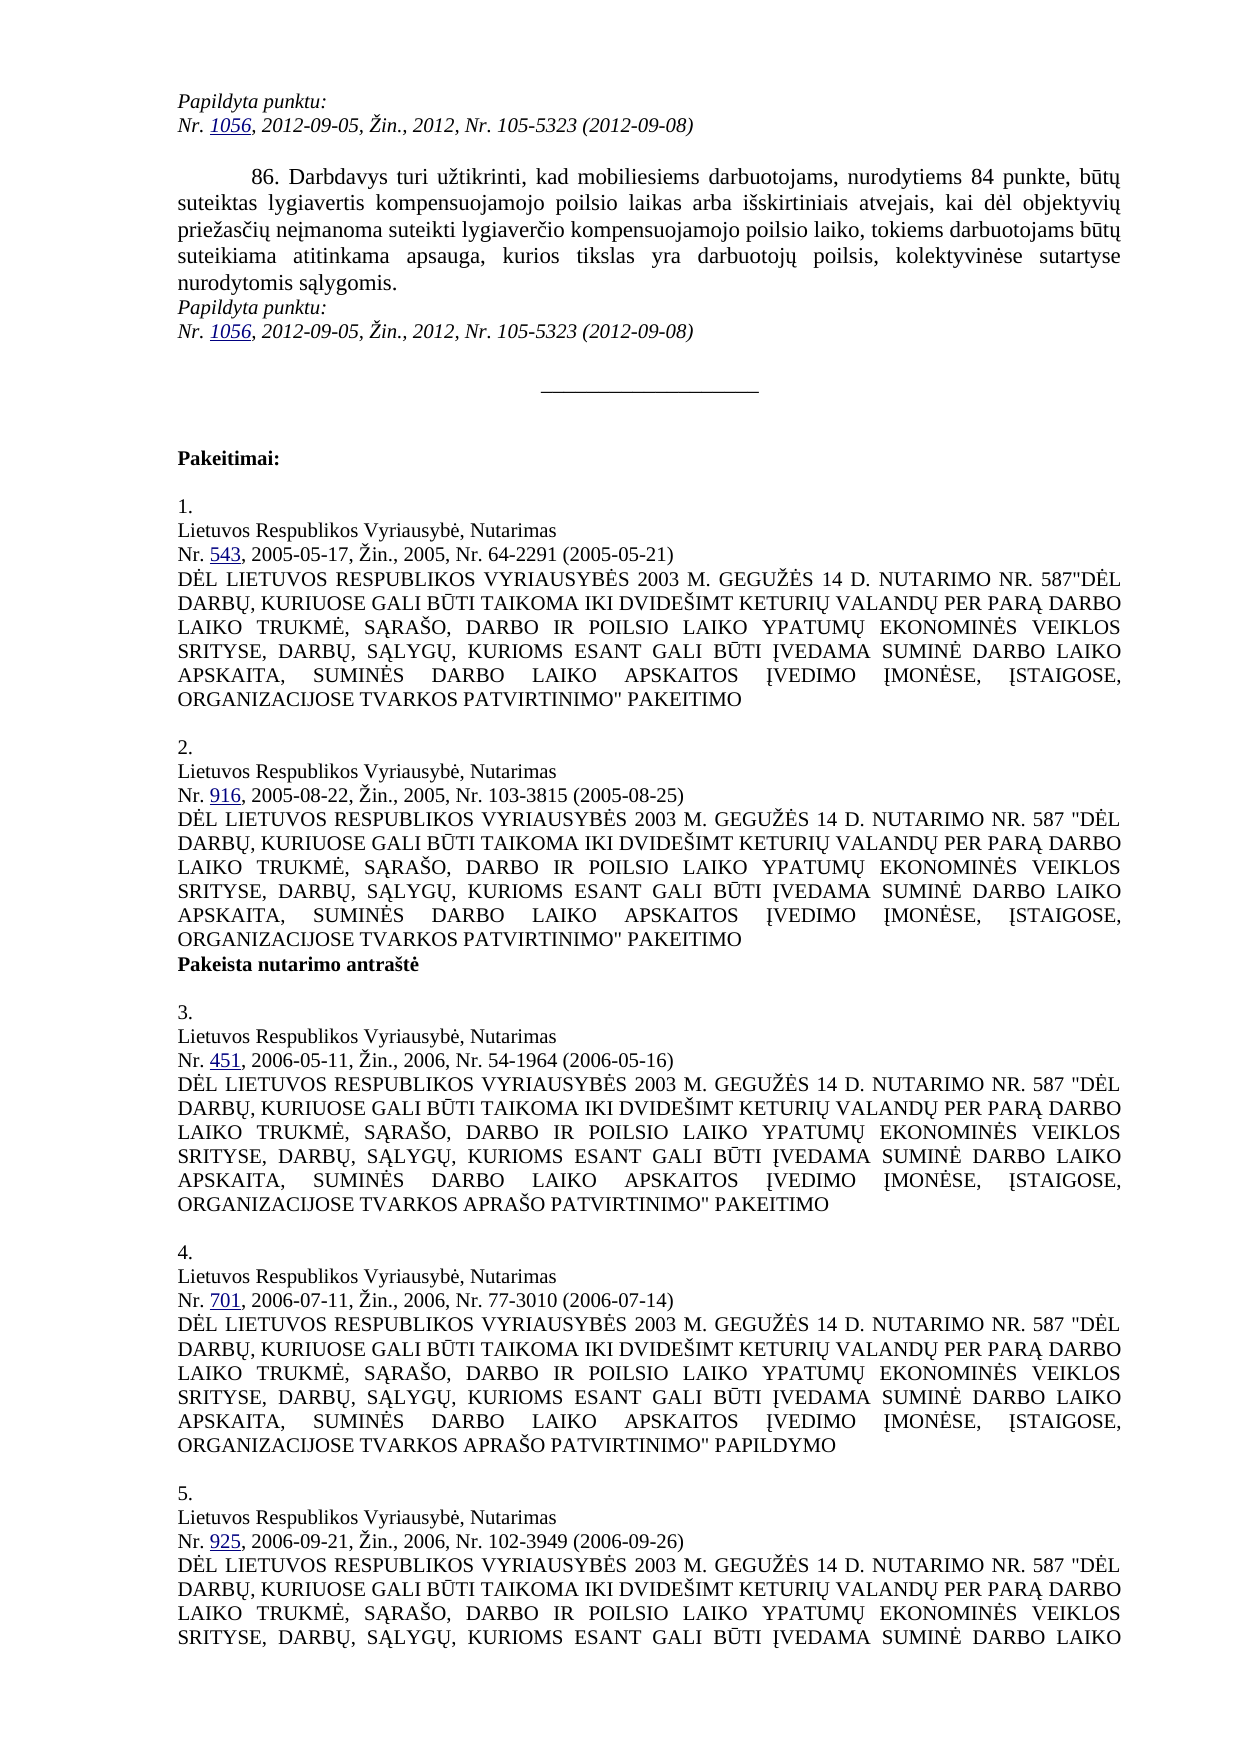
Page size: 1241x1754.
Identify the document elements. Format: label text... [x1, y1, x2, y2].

text 4. [177, 1240, 1122, 1264]
text Lietuvos Respublikos Vyriausybė, Nutarimas [177, 759, 1122, 783]
text Nr. 916, 2005-08-22, Žin., 2005, Nr. 103-3815 (2005-08-25) [177, 783, 1122, 807]
text Pakeitimai: [177, 446, 1122, 470]
text Lietuvos Respublikos Vyriausybė, Nutarimas [177, 1505, 1122, 1529]
text 2. [177, 735, 1122, 759]
text Nr. 451, 2006-05-11, Žin., 2006, Nr. 54-1964 (2006-05-16) [177, 1048, 1122, 1072]
text Papildyta punktu: [177, 89, 1122, 113]
text DĖL LIETUVOS RESPUBLIKOS VYRIAUSYBĖS 2003 M. GEGUŽĖS 14 D. NUTARIMO NR. 587 "DĖL DARBŲ, KURIUOSE GALI BŪTI TAIKOMA IKI DVIDEŠIMT KETURIŲ VALANDŲ PER PARĄ DARBO LAIKO TRUKMĖ, SĄRAŠO, DARBO IR POILSIO LAIKO YPATUMŲ EKONOMINĖS VEIKLOS SRITYSE, DARBŲ, SĄLYGŲ, KURIOMS ESANT GALI BŪTI ĮVEDAMA SUMINĖ DARBO LAIKO APSKAITA, SUMINĖS DARBO LAIKO APSKAITOS ĮVEDIMO ĮMONĖSE, ĮSTAIGOSE, ORGANIZACIJOSE TVARKOS PATVIRTINIMO" PAKEITIMO [177, 807, 1122, 951]
text DĖL LIETUVOS RESPUBLIKOS VYRIAUSYBĖS 2003 M. GEGUŽĖS 14 D. NUTARIMO NR. 587 "DĖL DARBŲ, KURIUOSE GALI BŪTI TAIKOMA IKI DVIDEŠIMT KETURIŲ VALANDŲ PER PARĄ DARBO LAIKO TRUKMĖ, SĄRAŠO, DARBO IR POILSIO LAIKO YPATUMŲ EKONOMINĖS VEIKLOS SRITYSE, DARBŲ, SĄLYGŲ, KURIOMS ESANT GALI BŪTI ĮVEDAMA SUMINĖ DARBO LAIKO APSKAITA, SUMINĖS DARBO LAIKO APSKAITOS ĮVEDIMO ĮMONĖSE, ĮSTAIGOSE, ORGANIZACIJOSE TVARKOS APRAŠO PATVIRTINIMO" PAPILDYMO [177, 1312, 1122, 1457]
text Nr. 543, 2005-05-17, Žin., 2005, Nr. 64-2291 (2005-05-21) [177, 542, 1122, 566]
text Nr. 925, 2006-09-21, Žin., 2006, Nr. 102-3949 (2006-09-26) [177, 1529, 1122, 1553]
text Lietuvos Respublikos Vyriausybė, Nutarimas [177, 1264, 1122, 1288]
text 1. [177, 494, 1122, 518]
text 86. Darbdavys turi užtikrinti, kad mobiliesiems darbuotojams, nurodytiems 84 punkte, būtų suteiktas lygiavertis kompensuojamojo poilsio laikas arba išskirtiniais atvejais, kai dėl objektyvių priežasčių neįmanoma suteikti lygiaverčio kompensuojamojo poilsio laiko, tokiems darbuotojams būtų suteikiama atitinkama apsauga, kurios tikslas yra darbuotojų poilsis, kolektyvinėse sutartyse nurodytomis sąlygomis. [177, 163, 1122, 295]
text Nr. 1056, 2012-09-05, Žin., 2012, Nr. 105-5323 (2012-09-08) [177, 113, 1122, 137]
text DĖL LIETUVOS RESPUBLIKOS VYRIAUSYBĖS 2003 M. GEGUŽĖS 14 D. NUTARIMO NR. 587 "DĖL DARBŲ, KURIUOSE GALI BŪTI TAIKOMA IKI DVIDEŠIMT KETURIŲ VALANDŲ PER PARĄ DARBO LAIKO TRUKMĖ, SĄRAŠO, DARBO IR POILSIO LAIKO YPATUMŲ EKONOMINĖS VEIKLOS SRITYSE, DARBŲ, SĄLYGŲ, KURIOMS ESANT GALI BŪTI ĮVEDAMA SUMINĖ DARBO LAIKO APSKAITA, SUMINĖS DARBO LAIKO APSKAITOS ĮVEDIMO ĮMONĖSE, ĮSTAIGOSE, ORGANIZACIJOSE TVARKOS APRAŠO PATVIRTINIMO" PAKEITIMO [177, 1072, 1122, 1216]
text Pakeista nutarimo antraštė [177, 951, 1122, 976]
text Papildyta punktu: [177, 295, 1122, 319]
text Nr. 1056, 2012-09-05, Žin., 2012, Nr. 105-5323 (2012-09-08) [177, 319, 1122, 343]
text 5. [177, 1481, 1122, 1505]
text DĖL LIETUVOS RESPUBLIKOS VYRIAUSYBĖS 2003 M. GEGUŽĖS 14 D. NUTARIMO NR. 587"DĖL DARBŲ, KURIUOSE GALI BŪTI TAIKOMA IKI DVIDEŠIMT KETURIŲ VALANDŲ PER PARĄ DARBO LAIKO TRUKMĖ, SĄRAŠO, DARBO IR POILSIO LAIKO YPATUMŲ EKONOMINĖS VEIKLOS SRITYSE, DARBŲ, SĄLYGŲ, KURIOMS ESANT GALI BŪTI ĮVEDAMA SUMINĖ DARBO LAIKO APSKAITA, SUMINĖS DARBO LAIKO APSKAITOS ĮVEDIMO ĮMONĖSE, ĮSTAIGOSE, ORGANIZACIJOSE TVARKOS PATVIRTINIMO" PAKEITIMO [177, 566, 1122, 711]
text DĖL LIETUVOS RESPUBLIKOS VYRIAUSYBĖS 2003 M. GEGUŽĖS 14 D. NUTARIMO NR. 587 "DĖL DARBŲ, KURIUOSE GALI BŪTI TAIKOMA IKI DVIDEŠIMT KETURIŲ VALANDŲ PER PARĄ DARBO LAIKO TRUKMĖ, SĄRAŠO, DARBO IR POILSIO LAIKO YPATUMŲ EKONOMINĖS VEIKLOS SRITYSE, DARBŲ, SĄLYGŲ, KURIOMS ESANT GALI BŪTI ĮVEDAMA SUMINĖ DARBO LAIKO [177, 1553, 1122, 1649]
text ___________________ [177, 369, 1122, 396]
text Lietuvos Respublikos Vyriausybė, Nutarimas [177, 518, 1122, 542]
text 3. [177, 999, 1122, 1024]
text Lietuvos Respublikos Vyriausybė, Nutarimas [177, 1024, 1122, 1048]
text Nr. 701, 2006-07-11, Žin., 2006, Nr. 77-3010 (2006-07-14) [177, 1288, 1122, 1312]
